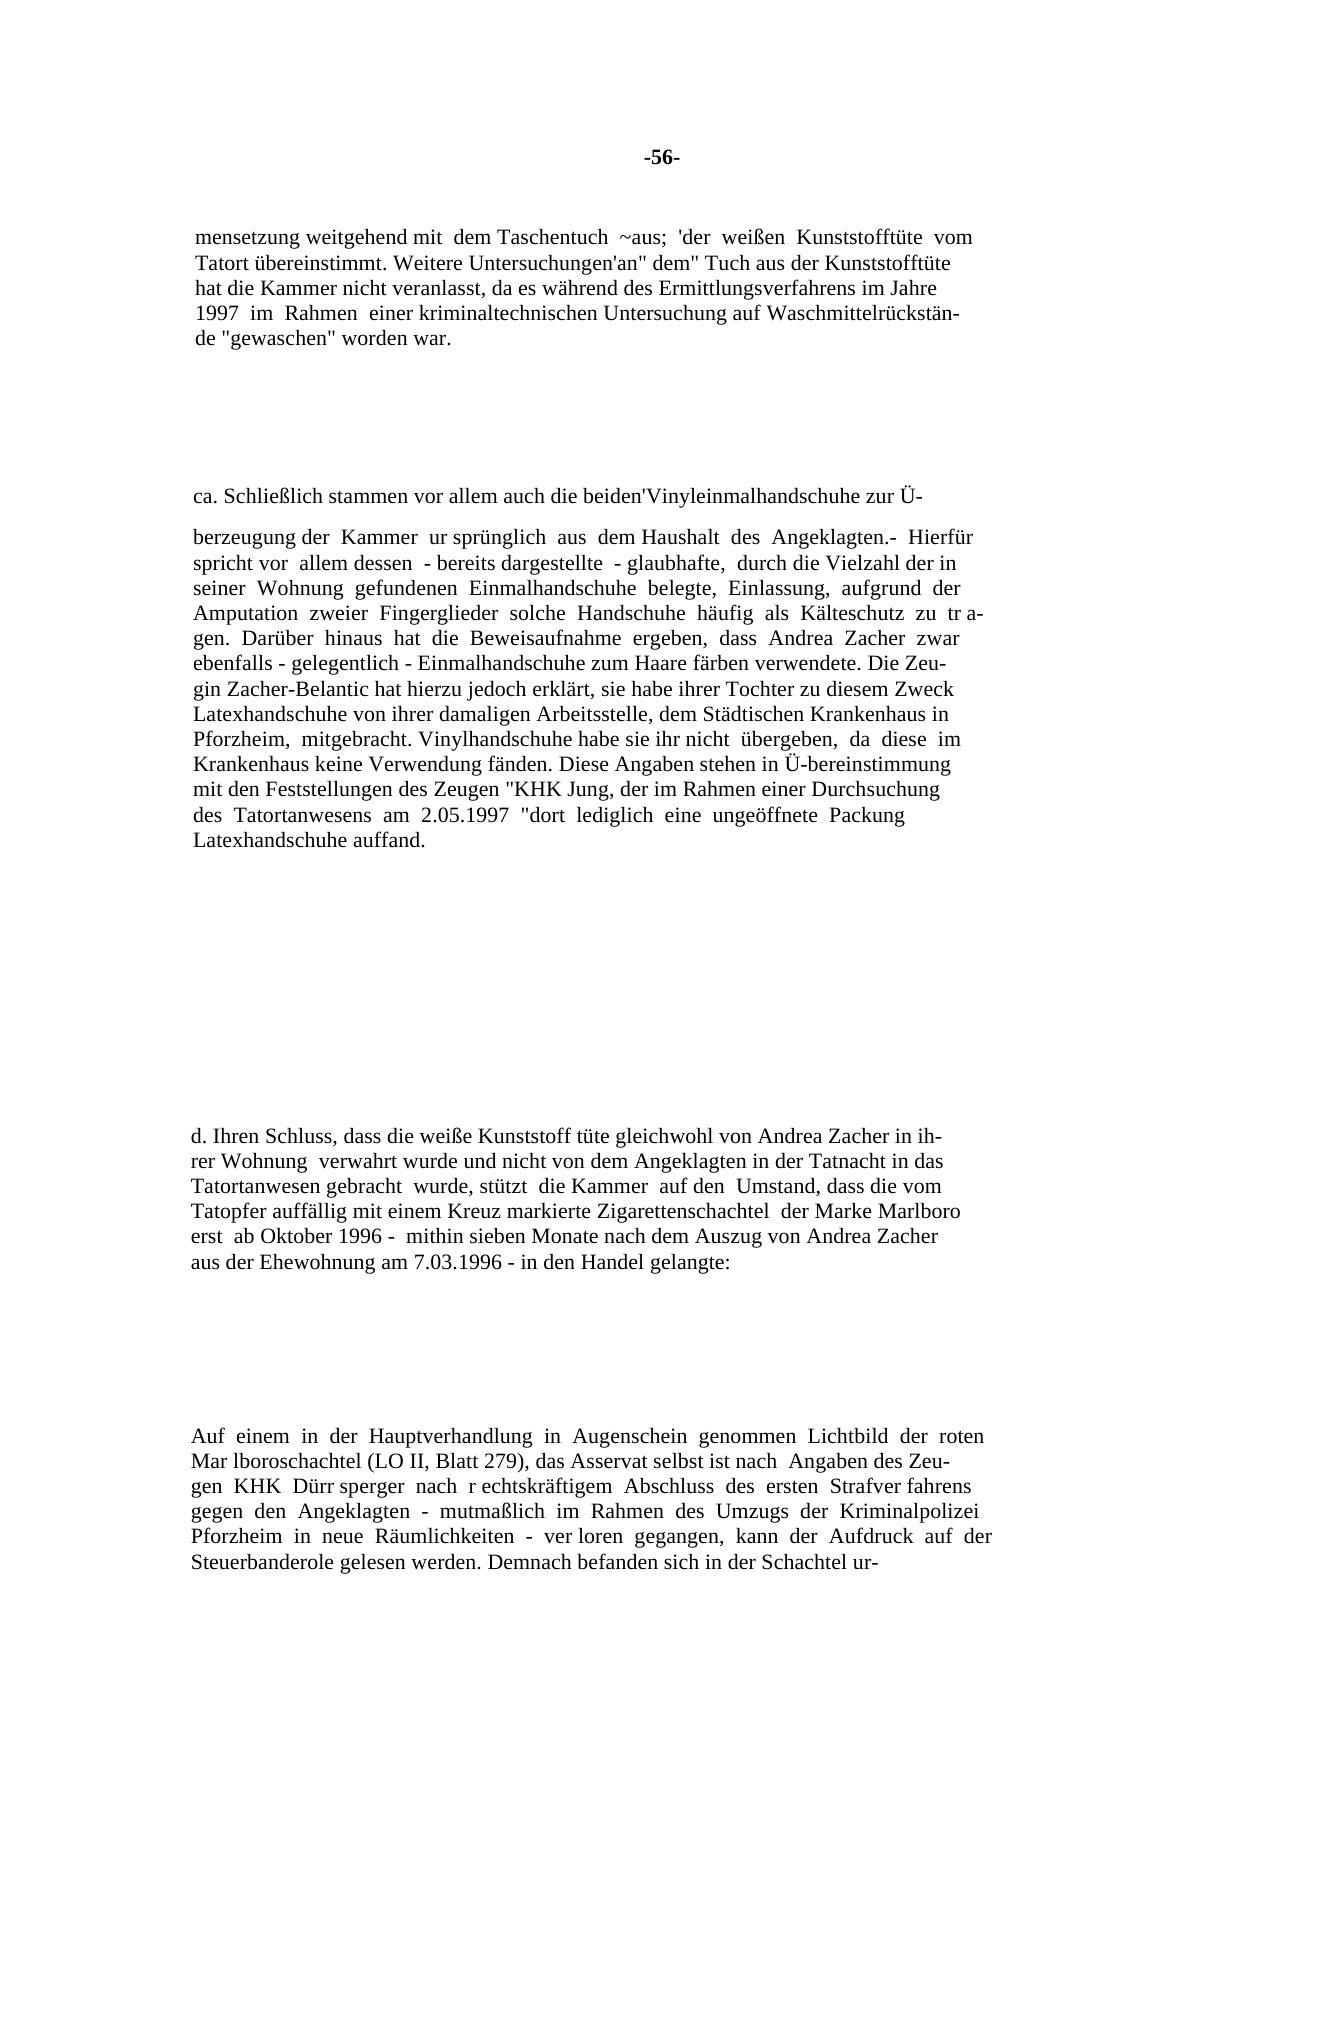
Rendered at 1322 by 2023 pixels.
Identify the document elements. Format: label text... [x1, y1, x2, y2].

text ca. Schließlich stammen vor allem auch die beiden'Vinyleinmalhandschuhe zur Ü- [193, 483, 1296, 508]
text Latexhandschuhe von ihrer damaligen Arbeitsstelle, dem Städtischen Krankenhaus in [193, 701, 1296, 726]
text Tatopfer auffällig mit einem Kreuz markierte Zigarettenschachtel der Marke Marlboro [191, 1198, 1296, 1223]
text Latexhandschuhe auffand. [193, 827, 1296, 852]
text Auf einem in der Hauptverhandlung in Augenschein genommen Lichtbild der roten [191, 1423, 1296, 1448]
text des Tatortanwesens am 2.05.1997 "dort lediglich eine ungeöffnete Packung [193, 802, 1296, 827]
text Krankenhaus keine Verwendung fänden. Diese Angaben stehen in Ü-bereinstimmung [193, 751, 1296, 776]
text Amputation zweier Fingerglieder solche Handschuhe häufig als Kälteschutz zu tr a- [193, 600, 1296, 625]
text Pforzheim in neue Räumlichkeiten - ver loren gegangen, kann der Aufdruck auf der [191, 1523, 1296, 1549]
text gen. Darüber hinaus hat die Beweisaufnahme ergeben, dass Andrea Zacher zwar [193, 625, 1296, 650]
text erst ab Oktober 1996 - mithin sieben Monate nach dem Auszug von Andrea Zacher [191, 1223, 1296, 1249]
text mit den Feststellungen des Zeugen "KHK Jung, der im Rahmen einer Durchsuchung [193, 776, 1296, 802]
text aus der Ehewohnung am 7.03.1996 - in den Handel gelangte: [191, 1249, 1296, 1274]
text Steuerbanderole gelesen werden. Demnach befanden sich in der Schachtel ur- [191, 1549, 1296, 1574]
text 1997 im Rahmen einer kriminaltechnischen Untersuchung auf Waschmittelrückstän- [195, 300, 1296, 325]
text rer Wohnung verwahrt wurde und nicht von dem Angeklagten in der Tatnacht in das [191, 1148, 1296, 1173]
text ebenfalls - gelegentlich - Einmalhandschuhe zum Haare färben verwendete. Die Zeu- [193, 650, 1296, 676]
text d. Ihren Schluss, dass die weiße Kunststoff tüte gleichwohl von Andrea Zacher in ih- [191, 1123, 1296, 1148]
text gen KHK Dürr sperger nach r echtskräftigem Abschluss des ersten Strafver fahrens [191, 1473, 1296, 1498]
text gegen den Angeklagten - mutmaßlich im Rahmen des Umzugs der Kriminalpolizei [191, 1498, 1296, 1523]
text Pforzheim, mitgebracht. Vinylhandschuhe habe sie ihr nicht übergeben, da diese im [193, 726, 1296, 751]
text Tatort übereinstimmt. Weitere Untersuchungen'an" dem" Tuch aus der Kunststofftüte [195, 249, 1296, 275]
text spricht vor allem dessen - bereits dargestellte - glaubhafte, durch die Vielzahl der in [193, 549, 1296, 575]
text mensetzung weitgehend mit dem Taschentuch ~aus; 'der weißen Kunststofftüte vom [195, 224, 1296, 249]
text Mar lboroschachtel (LO II, Blatt 279), das Asservat selbst ist nach Angaben des Zeu- [191, 1448, 1296, 1473]
text berzeugung der Kammer ur sprünglich aus dem Haushalt des Angeklagten.- Hierfür [193, 524, 1296, 549]
text hat die Kammer nicht veranlasst, da es während des Ermittlungsverfahrens im Jahre [195, 275, 1296, 300]
text gin Zacher-Belantic hat hierzu jedoch erklärt, sie habe ihrer Tochter zu diesem Zweck [193, 676, 1296, 701]
text Tatortanwesen gebracht wurde, stützt die Kammer auf den Umstand, dass die vom [191, 1173, 1296, 1198]
text seiner Wohnung gefundenen Einmalhandschuhe belegte, Einlassung, aufgrund der [193, 575, 1296, 600]
text -56- [643, 144, 770, 169]
text de "gewaschen" worden war. [195, 325, 1296, 350]
